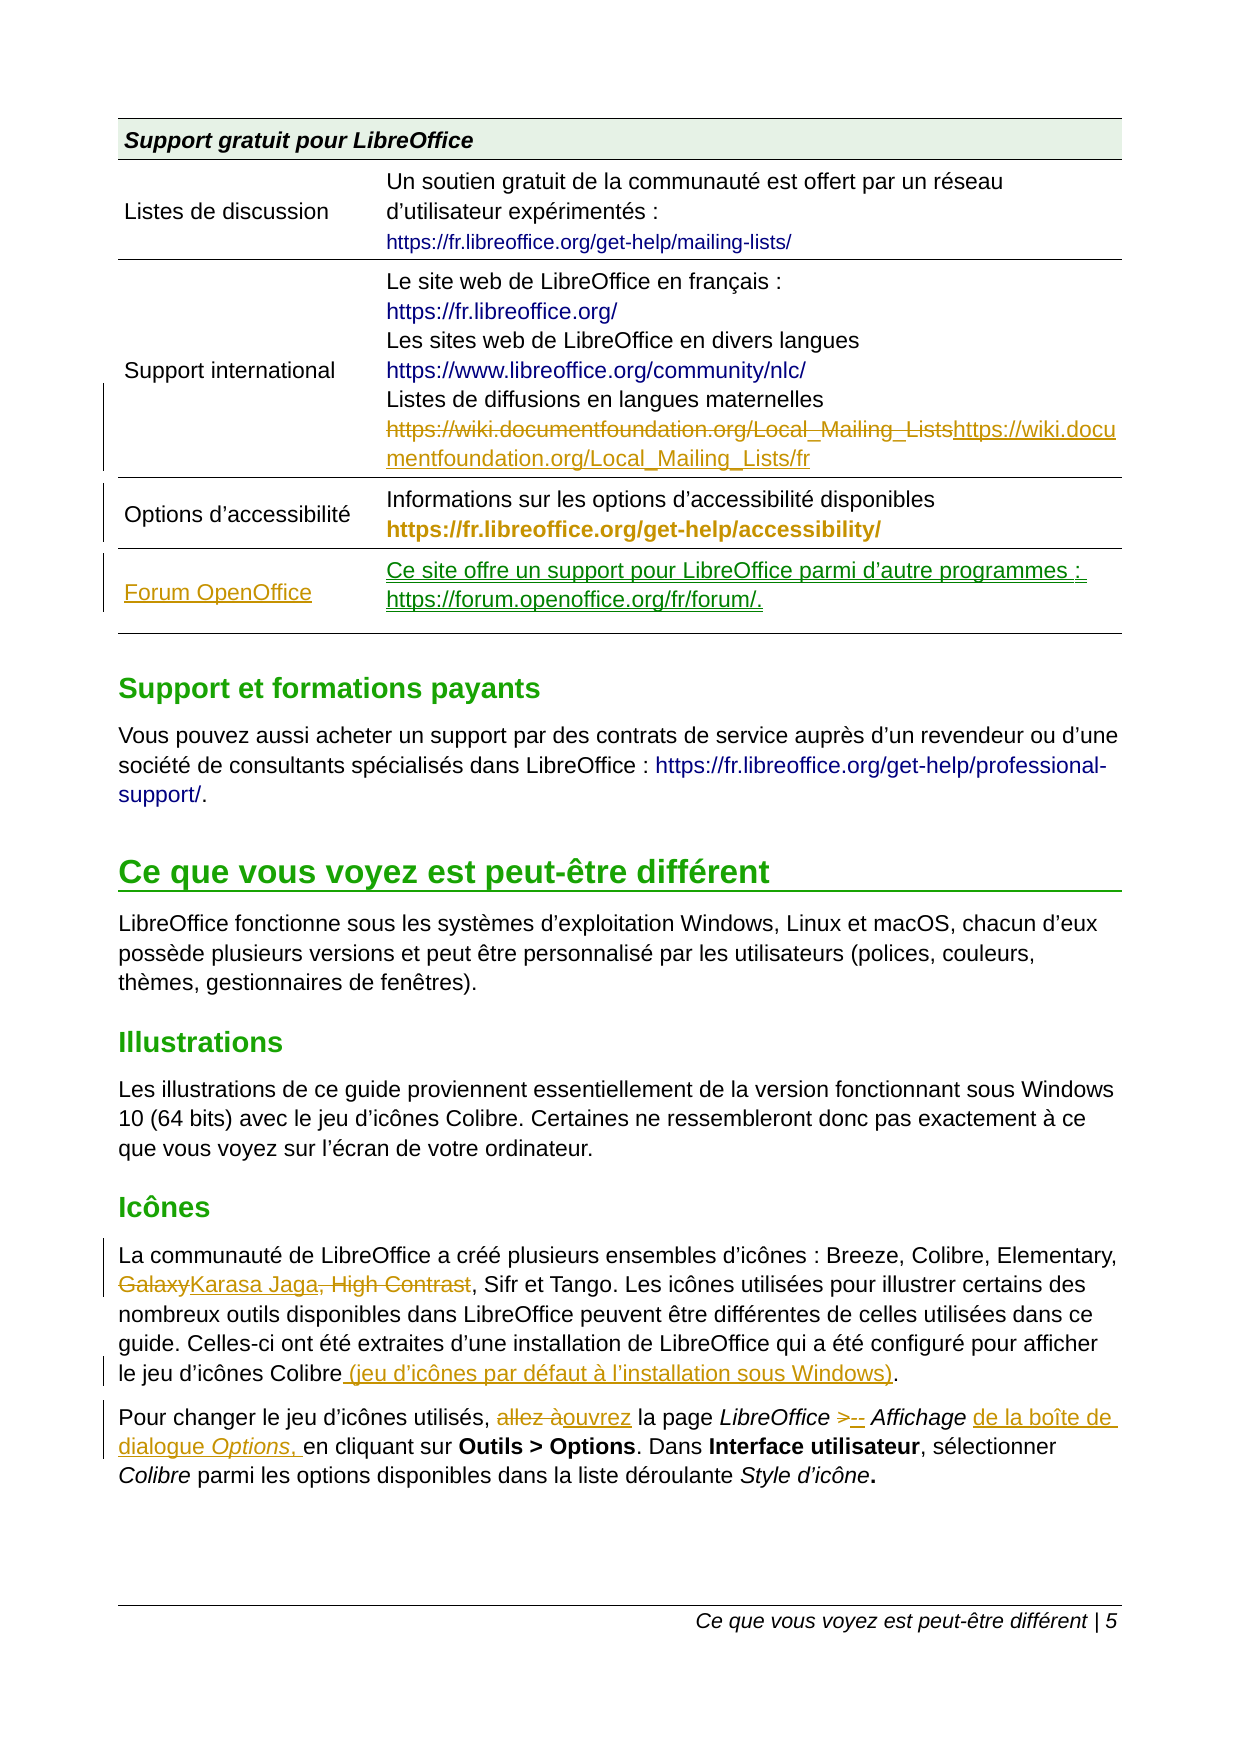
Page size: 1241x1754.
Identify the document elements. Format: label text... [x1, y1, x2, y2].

text Pour changer le jeu d’icônes utilisés, ouvrez la page LibreOffice -- Affichage de la boîte de dialogue Options, en cliquant sur Outils > Options. Dans Interface utilisateur, sélectionner Colibre parmi les options disponibles dans la liste déroulante Style d’icône. [118, 1400, 1122, 1489]
table_cell Options d’accessibilité [118, 478, 380, 548]
subtitle Support et formations payants [118, 671, 1122, 704]
subtitle Icônes [118, 1190, 1122, 1224]
subtitle Ce que vous voyez est peut-être différent [118, 852, 1122, 890]
table_cell Support international [118, 260, 380, 477]
table_cell Forum OpenOffice [118, 549, 380, 633]
text LibreOffice fonctionne sous les systèmes d’exploitation Windows, Linux et macOS, chacun d’eux possède plusieurs versions et peut être personnalisé par les utilisateurs (polices, couleurs, thèmes, gestionnaires de fenêtres). [118, 907, 1122, 995]
table_cell Informations sur les options d’accessibilité disponibles https://fr.libreoffice.org/get-help/accessibility/ [380, 478, 1122, 548]
table_cell Ce site offre un support pour LibreOffice parmi d’autre programmes : https://forum.openoffice.org/fr/forum/. [380, 549, 1122, 633]
table_cell Listes de discussion [118, 160, 380, 259]
table_cell Un soutien gratuit de la communauté est offert par un réseau d’utilisateur expérimentés : https://fr.libreoffice.org/get-help/mailing-lists/ [380, 160, 1122, 259]
text Vous pouvez aussi acheter un support par des contrats de service auprès d’un revendeur ou d’une société de consultants spécialisés dans LibreOffice : https://fr.libreoffice.org/get-help/professional-support/. [118, 719, 1122, 808]
subtitle Illustrations [118, 1024, 1122, 1058]
table_cell Le site web de LibreOffice en français : https://fr.libreoffice.org/ Les sites web de LibreOffice en divers langues https://www.libreoffice.org/community/nlc/ Listes de diffusions en langues maternelles https://wiki.documentfoundation.org/Local_Mailing_Lists/fr [380, 260, 1122, 477]
text Les illustrations de ce guide proviennent essentiellement de la version fonctionnant sous Windows 10 (64 bits) avec le jeu d’icônes Colibre. Certaines ne ressembleront donc pas exactement à ce que vous voyez sur l’écran de votre ordinateur. [118, 1073, 1122, 1161]
text La communauté de LibreOffice a créé plusieurs ensembles d’icônes : Breeze, Colibre, Elementary, Karasa Jaga, Sifr et Tango. Les icônes utilisées pour illustrer certains des nombreux outils disponibles dans LibreOffice peuvent être différentes de celles utilisées dans ce guide. Celles-ci ont été extraites d’une installation de LibreOffice qui a été configuré pour afficher le jeu d’icônes Colibre (jeu d’icônes par défaut à l’installation sous Windows). [118, 1238, 1122, 1386]
table_header Support gratuit pour LibreOffice [118, 119, 1122, 159]
